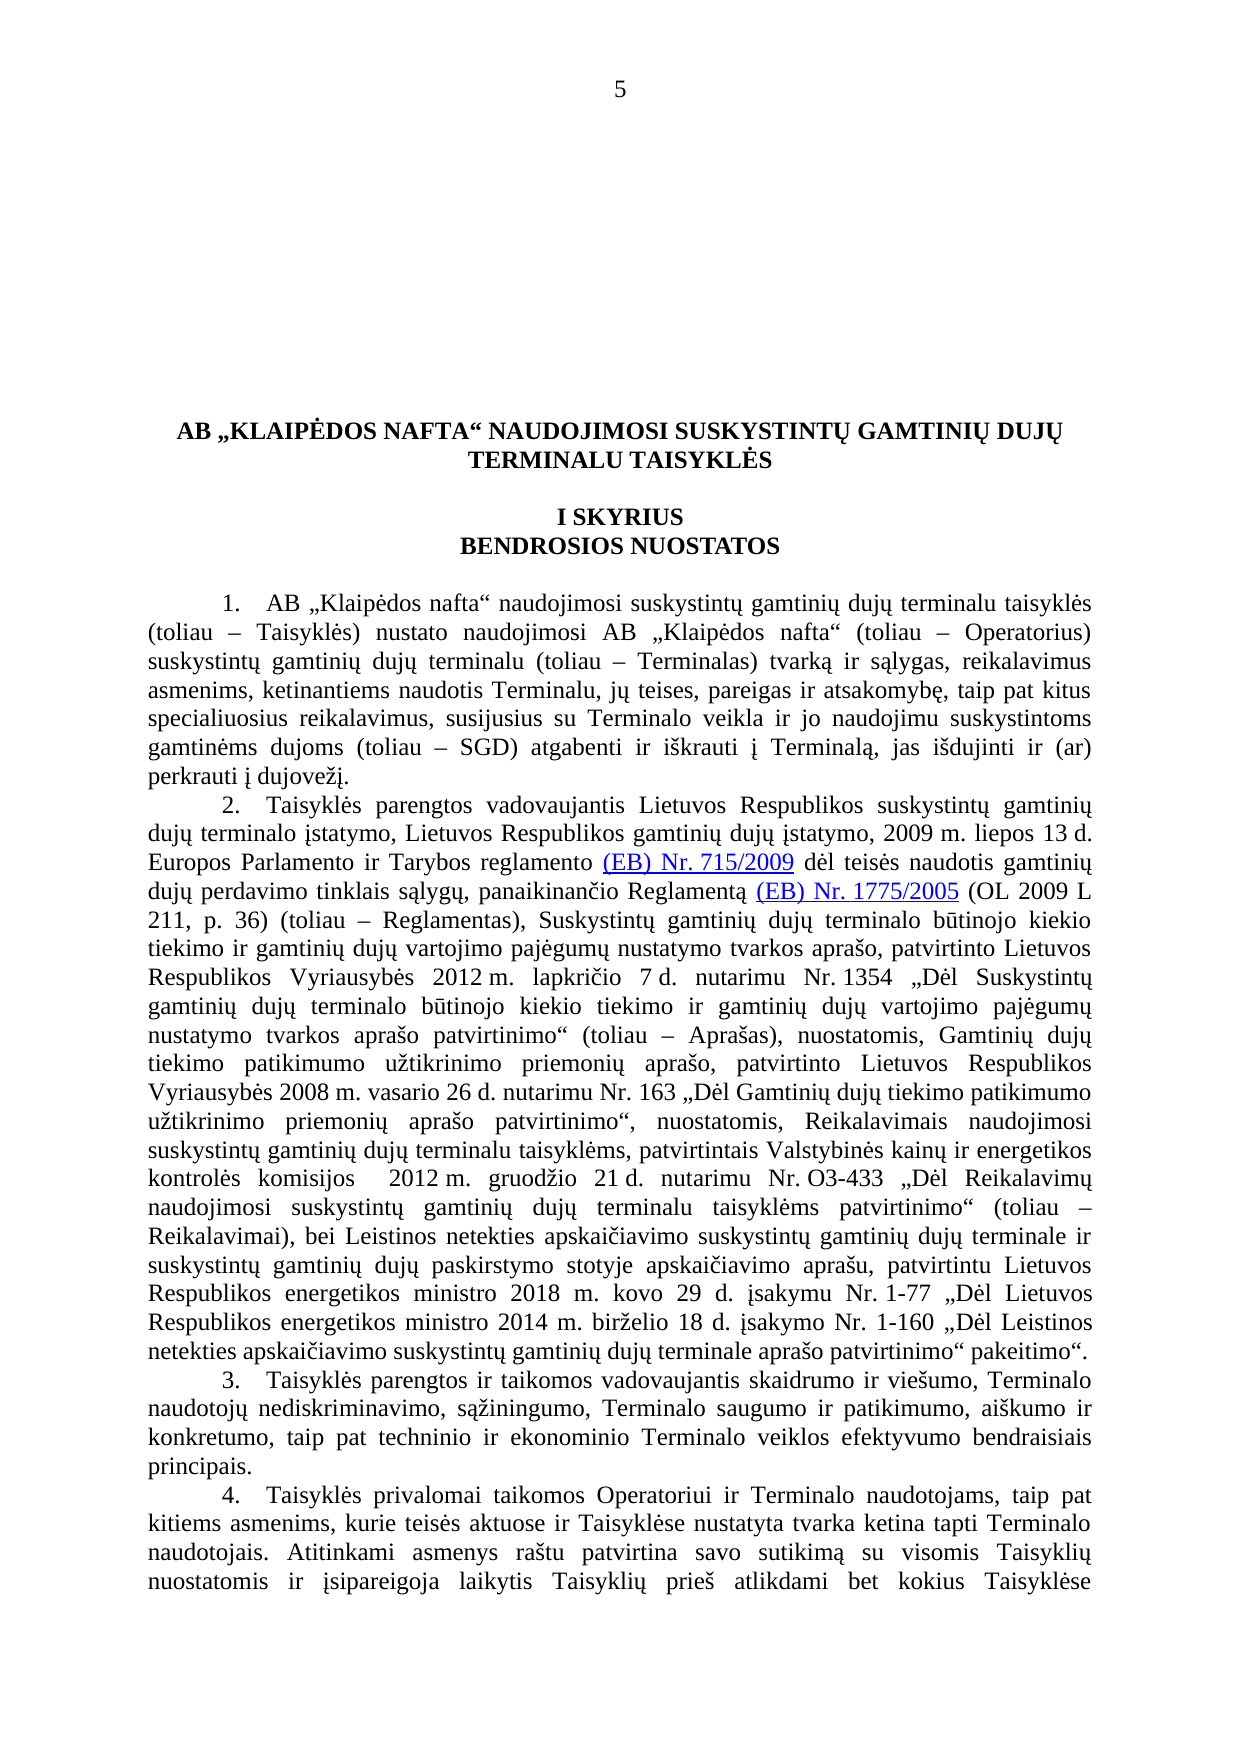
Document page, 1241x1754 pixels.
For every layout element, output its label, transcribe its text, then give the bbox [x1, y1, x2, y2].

text 3. Taisyklės parengtos ir taikomos vadovaujantis skaidrumo ir viešumo, Terminalo naudotojų nediskriminavimo, sąžiningumo, Terminalo saugumo ir patikimumo, aiškumo ir konkretumo, taip pat techninio ir ekonominio Terminalo veiklos efektyvumo bendraisiais principais. [148, 1365, 1092, 1480]
text 4. Taisyklės privalomai taikomos Operatoriui ir Terminalo naudotojams, taip pat kitiems asmenims, kurie teisės aktuose ir Taisyklėse nustatyta tvarka ketina tapti Terminalo naudotojais. Atitinkami asmenys raštu patvirtina savo sutikimą su visomis Taisyklių nuostatomis ir įsipareigoja laikytis Taisyklių prieš atlikdami bet kokius Taisyklėse [148, 1480, 1092, 1595]
text Bendrosios nuostatos [148, 531, 1092, 560]
text 1. AB „Klaipėdos nafta“ naudojimosi suskystintų gamtinių dujų terminalu taisyklės (toliau – Taisyklės) nustato naudojimosi AB „Klaipėdos nafta“ (toliau – Operatorius) suskystintų gamtinių dujų terminalu (toliau – Terminalas) tvarką ir sąlygas, reikalavimus asmenims, ketinantiems naudotis Terminalu, jų teises, pareigas ir atsakomybę, taip pat kitus specialiuosius reikalavimus, susijusius su Terminalo veikla ir jo naudojimu suskystintoms gamtinėms dujoms (toliau – SGD) atgabenti ir iškrauti į Terminalą, jas išdujinti ir (ar) perkrauti į dujovežį. [148, 588, 1092, 790]
text AB „KLAIPĖDOS NAFTA“ NAUDOJIMOSI SUSKYSTINTŲ GAMTINIŲ DUJŲ TERMINALU TAISYKLĖS [148, 416, 1092, 473]
text 2. Taisyklės parengtos vadovaujantis Lietuvos Respublikos suskystintų gamtinių dujų terminalo įstatymo, Lietuvos Respublikos gamtinių dujų įstatymo, 2009 m. liepos 13 d. Europos Parlamento ir Tarybos reglamento (EB) Nr. 715/2009 dėl teisės naudotis gamtinių dujų perdavimo tinklais sąlygų, panaikinančio Reglamentą (EB) Nr. 1775/2005 (OL 2009 L 211, p. 36) (toliau – Reglamentas), Suskystintų gamtinių dujų terminalo būtinojo kiekio tiekimo ir gamtinių dujų vartojimo pajėgumų nustatymo tvarkos aprašo, patvirtinto Lietuvos Respublikos Vyriausybės 2012 m. lapkričio 7 d. nutarimu Nr. 1354 „Dėl Suskystintų gamtinių dujų terminalo būtinojo kiekio tiekimo ir gamtinių dujų vartojimo pajėgumų nustatymo tvarkos aprašo patvirtinimo“ (toliau – Aprašas), nuostatomis, Gamtinių dujų tiekimo patikimumo užtikrinimo priemonių aprašo, patvirtinto Lietuvos Respublikos Vyriausybės 2008 m. vasario 26 d. nutarimu Nr. 163 „Dėl Gamtinių dujų tiekimo patikimumo užtikrinimo priemonių aprašo patvirtinimo“, nuostatomis, Reikalavimais naudojimosi suskystintų gamtinių dujų terminalu taisyklėms, patvirtintais Valstybinės kainų ir energetikos kontrolės komisijos 2012 m. gruodžio 21 d. nutarimu Nr. O3-433 „Dėl Reikalavimų naudojimosi suskystintų gamtinių dujų terminalu taisyklėms patvirtinimo“ (toliau – Reikalavimai), bei Leistinos netekties apskaičiavimo suskystintų gamtinių dujų terminale ir suskystintų gamtinių dujų paskirstymo stotyje apskaičiavimo aprašu, patvirtintu Lietuvos Respublikos energetikos ministro 2018 m. kovo 29 d. įsakymu Nr. 1-77 „Dėl Lietuvos Respublikos energetikos ministro 2014 m. birželio 18 d. įsakymo Nr. 1-160 „Dėl Leistinos netekties apskaičiavimo suskystintų gamtinių dujų terminale aprašo patvirtinimo“ pakeitimo“. [148, 790, 1092, 1365]
text I SKYRIUS [148, 502, 1092, 531]
